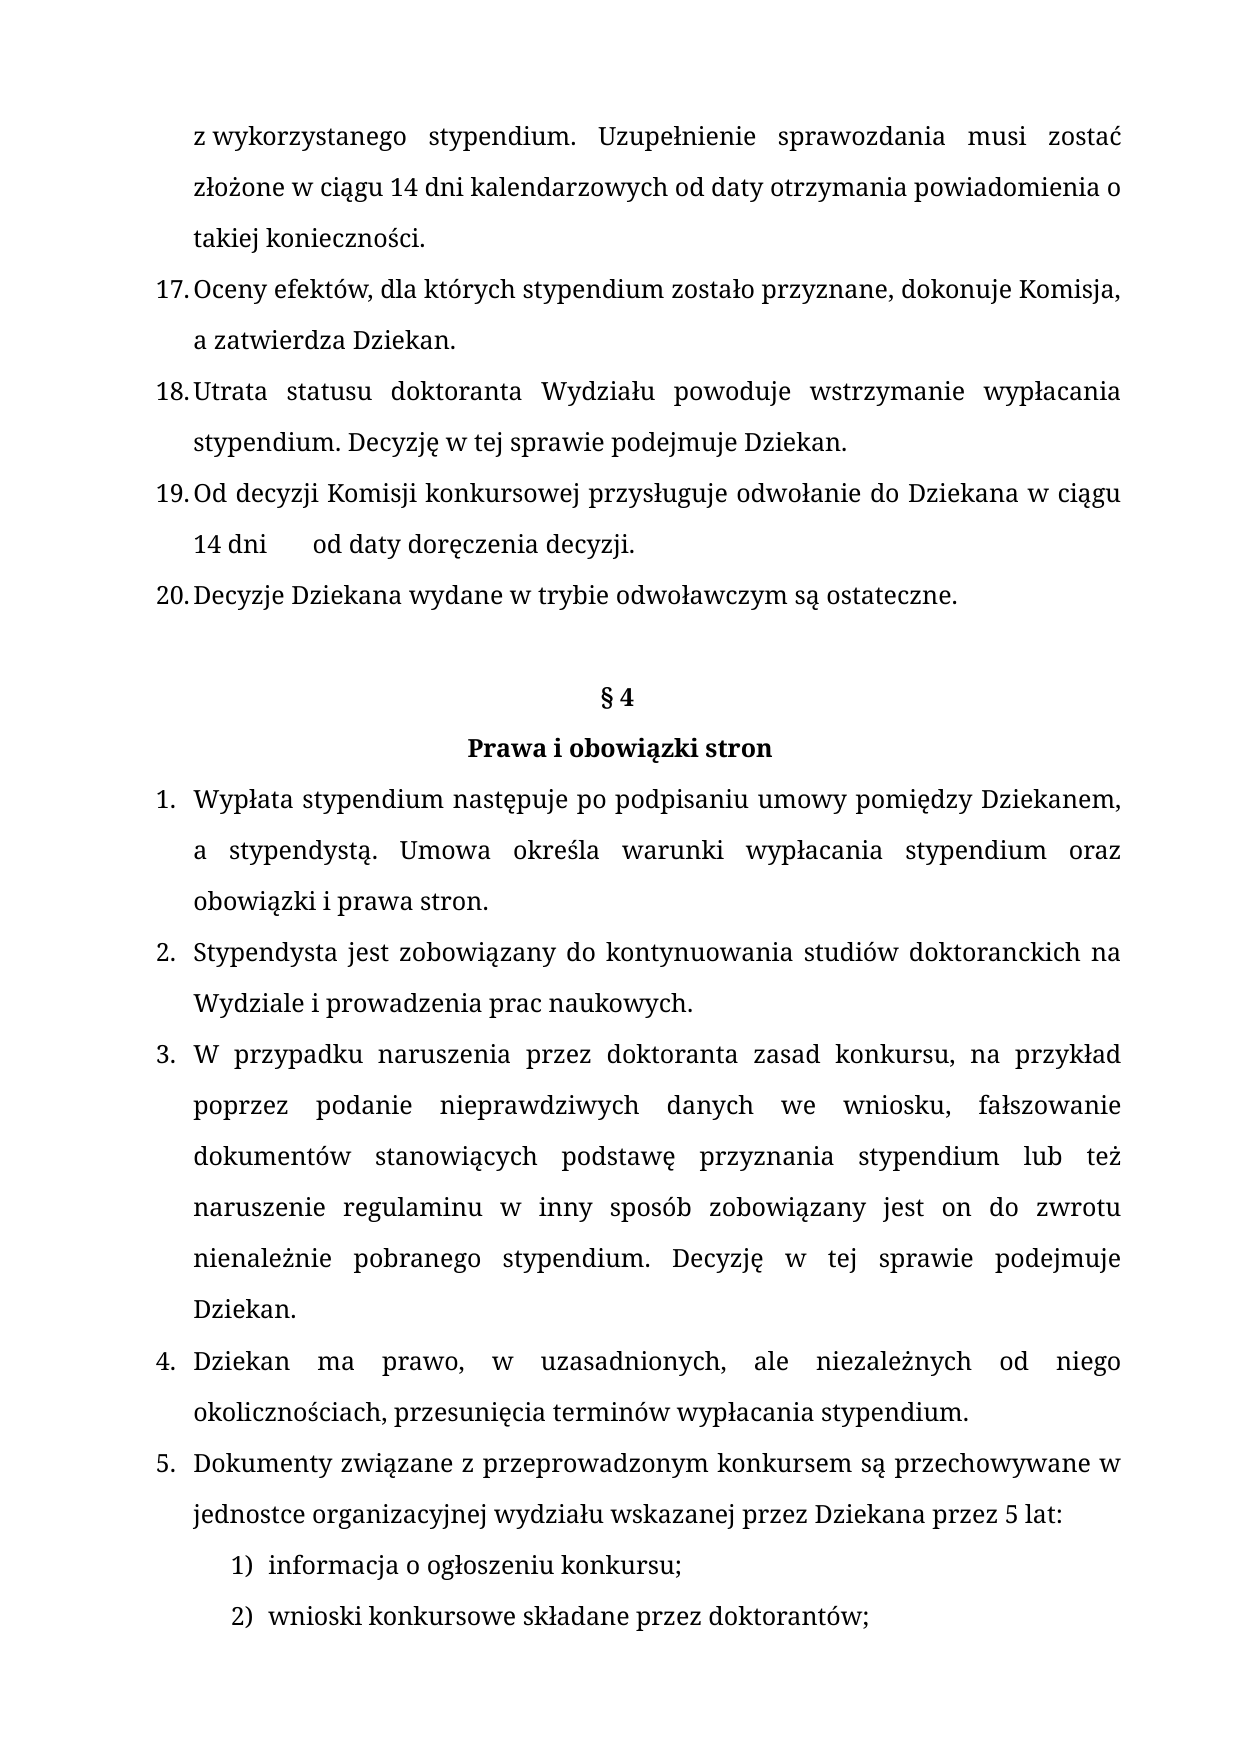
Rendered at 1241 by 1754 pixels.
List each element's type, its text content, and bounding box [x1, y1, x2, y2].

list W przypadku naruszenia przez doktoranta zasad konkursu, na przykład poprzez podanie nieprawdziwych danych we wniosku, fałszowanie dokumentów stanowiących podstawę przyznania stypendium lub też naruszenie regulaminu w inny sposób zobowiązany jest on do zwrotu nienależnie pobranego stypendium. Decyzję w tej sprawie podejmuje Dziekan. [156, 1037, 1122, 1326]
list wnioski konkursowe składane przez doktorantów; [231, 1598, 1122, 1632]
text Prawa i obowiązki stron [118, 731, 1122, 765]
list z wykorzystanego stypendium. Uzupełnienie sprawozdania musi zostać złożone w ciągu 14 dni kalendarzowych od daty otrzymania powiadomienia o takiej konieczności. [156, 118, 1122, 254]
text § 4 [118, 679, 1122, 714]
list Wypłata stypendium następuje po podpisaniu umowy pomiędzy Dziekanem, a stypendystą. Umowa określa warunki wypłacania stypendium oraz obowiązki i prawa stron. [156, 782, 1122, 918]
list informacja o ogłoszeniu konkursu; [231, 1547, 1122, 1581]
list Stypendysta jest zobowiązany do kontynuowania studiów doktoranckich na Wydziale i prowadzenia prac naukowych. [156, 935, 1122, 1020]
list Oceny efektów, dla których stypendium zostało przyznane, dokonuje Komisja, a zatwierdza Dziekan. [156, 271, 1122, 356]
list Dziekan ma prawo, w uzasadnionych, ale niezależnych od niego okolicznościach, przesunięcia terminów wypłacania stypendium. [156, 1343, 1122, 1428]
list Utrata statusu doktoranta Wydziału powoduje wstrzymanie wypłacania stypendium. Decyzję w tej sprawie podejmuje Dziekan. [156, 373, 1122, 458]
list Od decyzji Komisji konkursowej przysługuje odwołanie do Dziekana w ciągu 14 dni od daty doręczenia decyzji. [156, 475, 1122, 561]
list Dokumenty związane z przeprowadzonym konkursem są przechowywane w jednostce organizacyjnej wydziału wskazanej przez Dziekana przez 5 lat: [156, 1445, 1122, 1530]
list Decyzje Dziekana wydane w trybie odwoławczym są ostateczne. [156, 577, 1122, 612]
